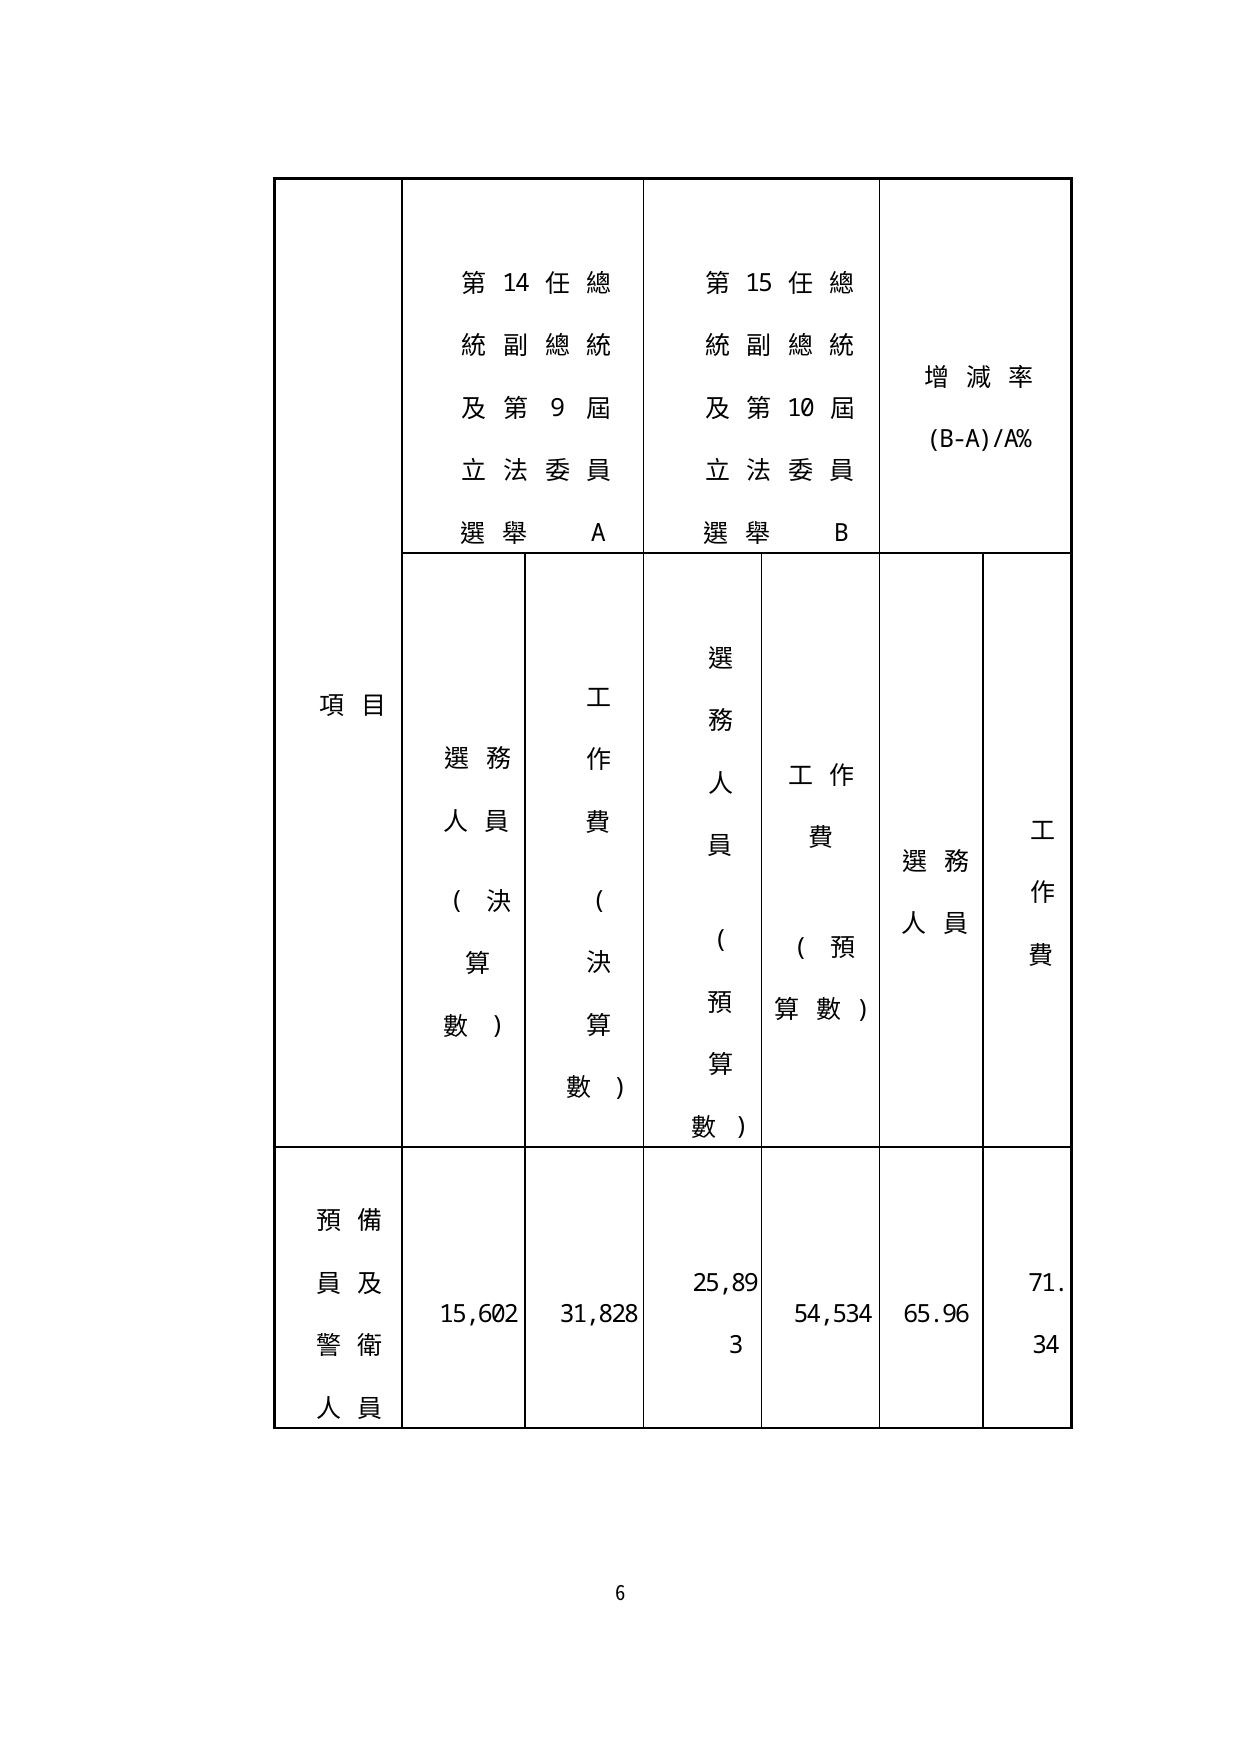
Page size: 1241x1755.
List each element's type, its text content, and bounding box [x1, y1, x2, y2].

table_cell 31,828 [526, 1148, 643, 1427]
table_cell 選務人員 (決算數) [403, 554, 524, 1146]
table_header 項目 [276, 180, 401, 1146]
table_cell 65.96 [880, 1148, 982, 1427]
table_cell 54,534 [762, 1148, 879, 1427]
table_header 第15任總統副總統及第10屆立法委員選舉 B [644, 180, 879, 552]
table_cell 選務人員 [880, 554, 982, 1146]
table_cell 預備員及警衛人員 [276, 1148, 401, 1427]
table_cell 工作費 [984, 554, 1070, 1146]
table_cell 15,602 [403, 1148, 524, 1427]
table_cell 選務人員 (預算數) [644, 554, 761, 1146]
table_cell 71.34 [984, 1148, 1070, 1427]
table_cell 工作費 (決算數) [526, 554, 643, 1146]
table_header 第14任總統副總統及第9屆立法委員選舉 A [403, 180, 643, 552]
table_cell 25,893 [644, 1148, 761, 1427]
table_header 增減率 (B-A)/A% [880, 180, 1070, 552]
table_cell 工作費 (預算數) [762, 554, 879, 1146]
